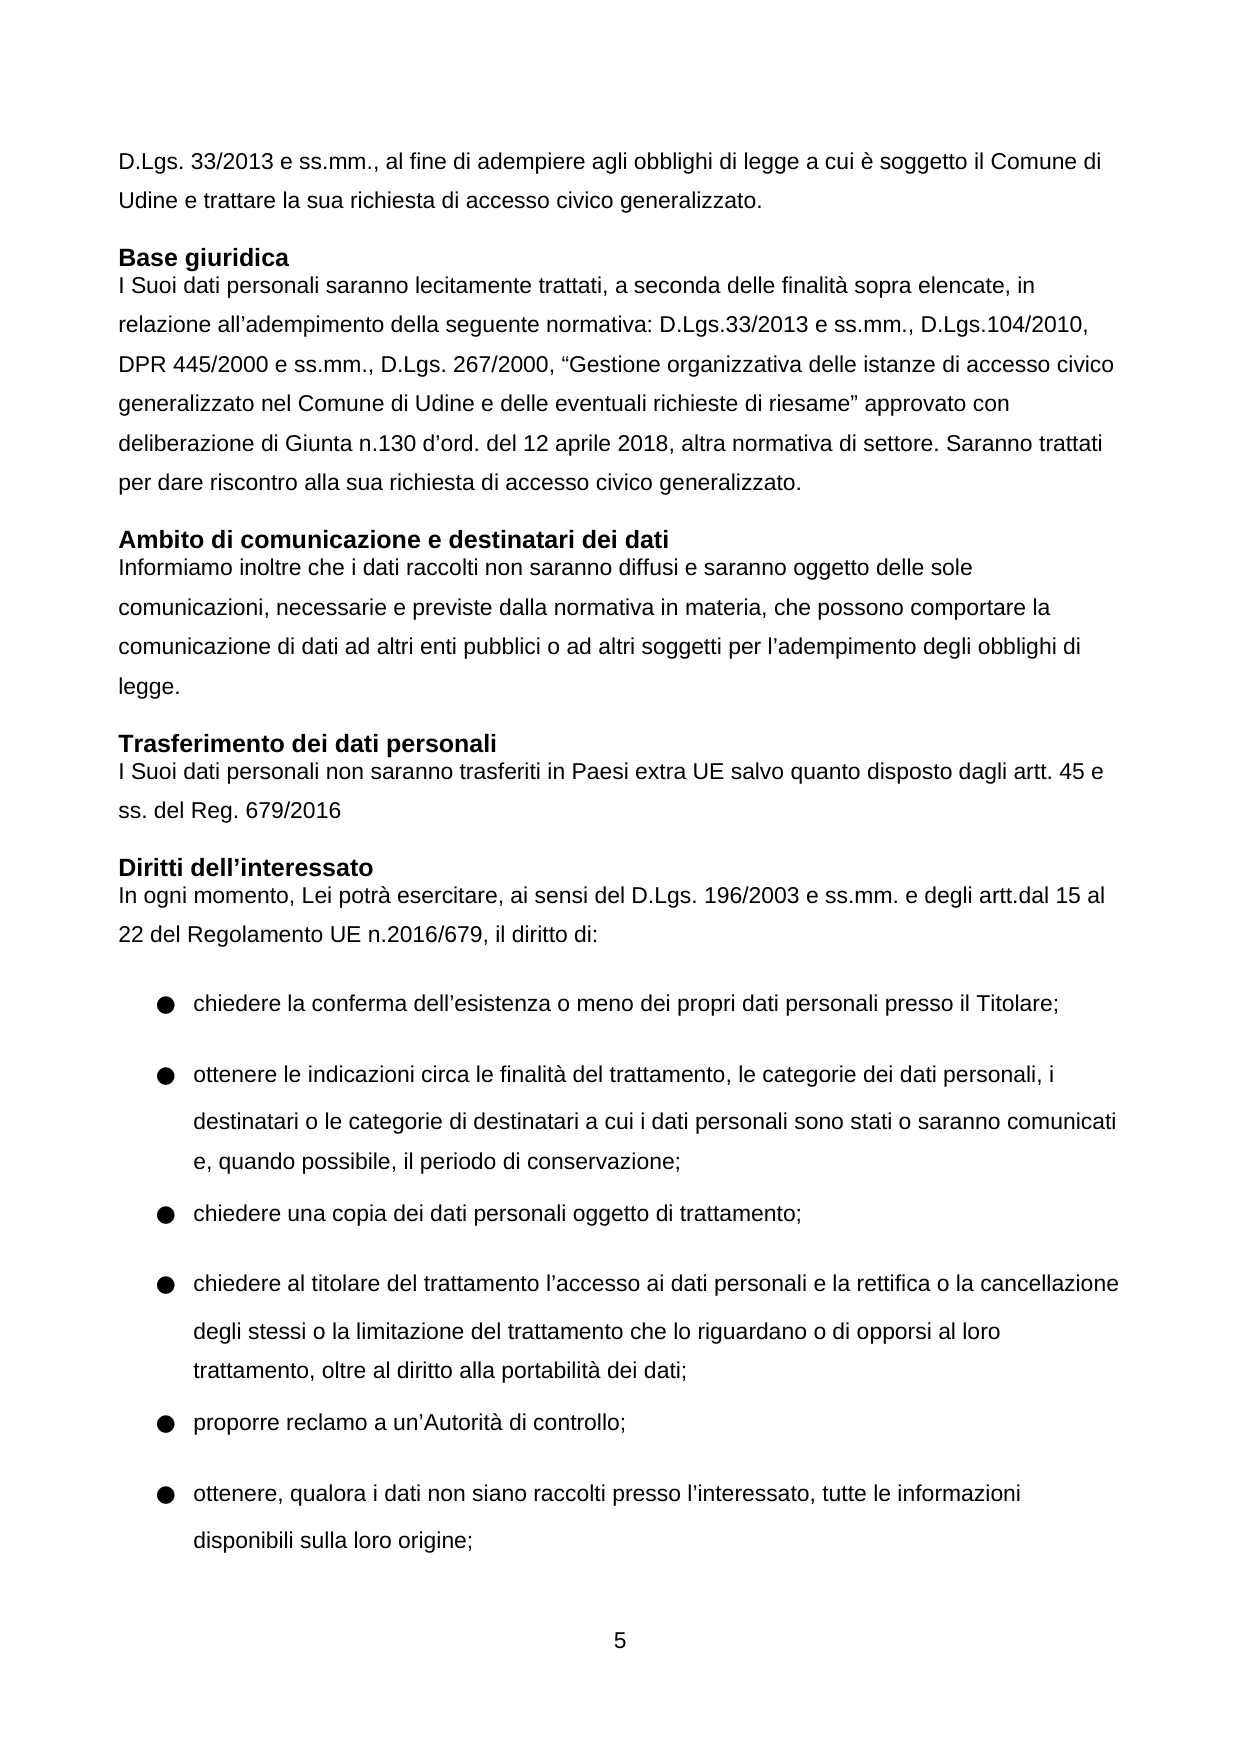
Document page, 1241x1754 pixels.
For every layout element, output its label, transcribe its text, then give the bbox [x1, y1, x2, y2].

text Informiamo inoltre che i dati raccolti non saranno diffusi e saranno oggetto delle sole comunicazioni, necessarie e previste dalla normativa in materia, che possono comportare la comunicazione di dati ad altri enti pubblici o ad altri soggetti per l’adempimento degli obblighi di legge. [118, 554, 1122, 699]
text I Suoi dati personali non saranno trasferiti in Paesi extra UE salvo quanto disposto dagli artt. 45 e ss. del Reg. 679/2016 [118, 758, 1122, 823]
subtitle Base giuridica [118, 243, 1122, 272]
list ottenere le indicazioni circa le finalità del trattamento, le categorie dei dati personali, i destinatari o le categorie di destinatari a cui i dati personali sono stati o saranno comunicati e, quando possibile, il periodo di conservazione; [156, 1048, 1122, 1174]
list chiedere una copia dei dati personali oggetto di trattamento; [156, 1187, 1122, 1234]
subtitle Trasferimento dei dati personali [118, 729, 1122, 758]
list proporre reclamo a un’Autorità di controllo; [156, 1397, 1122, 1443]
text In ogni momento, Lei potrà esercitare, ai sensi del D.Lgs. 196/2003 e ss.mm. e degli artt.dal 15 al 22 del Regolamento UE n.2016/679, il diritto di: [118, 882, 1122, 948]
subtitle Diritti dell’interessato [118, 853, 1122, 882]
list chiedere al titolare del trattamento l’accesso ai dati personali e la rettifica o la cancellazione degli stessi o la limitazione del trattamento che lo riguardano o di opporsi al loro trattamento, oltre al diritto alla portabilità dei dati; [156, 1257, 1122, 1383]
text D.Lgs. 33/2013 e ss.mm., al fine di adempiere agli obblighi di legge a cui è soggetto il Comune di Udine e trattare la sua richiesta di accesso civico generalizzato. [118, 148, 1122, 213]
text I Suoi dati personali saranno lecitamente trattati, a seconda delle finalità sopra elencate, in relazione all’adempimento della seguente normativa: D.Lgs.33/2013 e ss.mm., D.Lgs.104/2010, DPR 445/2000 e ss.mm., D.Lgs. 267/2000, “Gestione organizzativa delle istanze di accesso civico generalizzato nel Comune di Udine e delle eventuali richieste di riesame” approvato con deliberazione di Giunta n.130 d’ord. del 12 aprile 2018, altra normativa di settore. Saranno trattati per dare riscontro alla sua richiesta di accesso civico generalizzato. [118, 272, 1122, 496]
list chiedere la conferma dell’esistenza o meno dei propri dati personali presso il Titolare; [156, 978, 1122, 1024]
subtitle Ambito di comunicazione e destinatari dei dati [118, 526, 1122, 554]
list ottenere, qualora i dati non siano raccolti presso l’interessato, tutte le informazioni disponibili sulla loro origine; [156, 1467, 1122, 1553]
